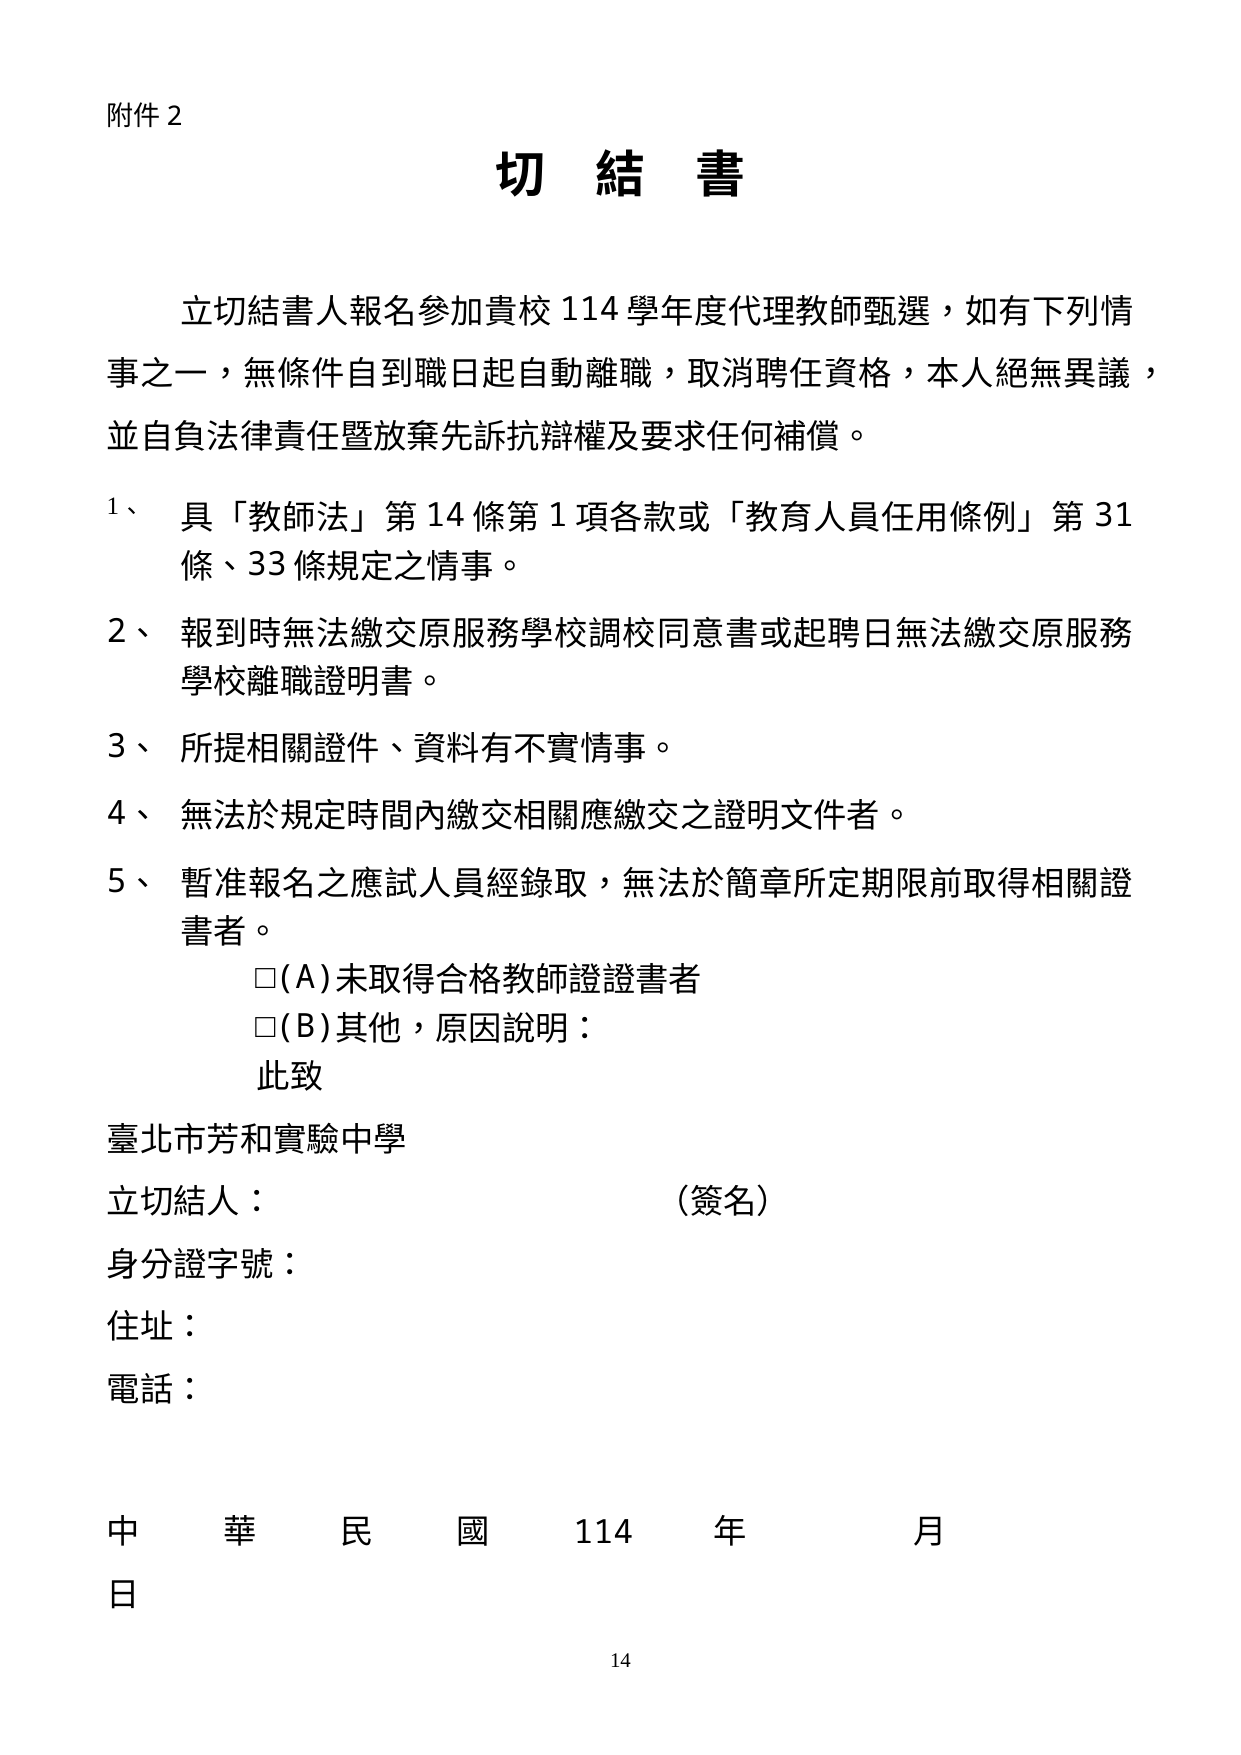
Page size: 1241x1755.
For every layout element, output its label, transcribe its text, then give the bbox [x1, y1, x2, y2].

text 此致 [106, 1050, 1134, 1112]
text 身分證字號： [106, 1237, 1134, 1300]
text □(B)其他，原因說明： [255, 1001, 1134, 1050]
list 具「教師法」第14條第1項各款或「教育人員任用條例」第31條、33條規定之情事。 [106, 491, 1134, 588]
text 臺北市芳和實驗中學 [106, 1112, 1134, 1175]
text 住址： [106, 1300, 1134, 1362]
text 附件2 [106, 72, 1134, 135]
text 立切結人： （簽名） [106, 1175, 1134, 1237]
text 切 結 書 [106, 135, 1134, 260]
text 中 華 民 國 114 年 月 日 [106, 1487, 1134, 1612]
list 報到時無法繳交原服務學校調校同意書或起聘日無法繳交原服務學校離職證明書。 [106, 607, 1134, 703]
text 立切結書人報名參加貴校114學年度代理教師甄選，如有下列情事之一，無條件自到職日起自動離職，取消聘任資格，本人絕無異議，並自負法律責任暨放棄先訴抗辯權及要求任何補償。 [106, 285, 1134, 472]
text □(A)未取得合格教師證證書者 [255, 953, 1134, 1001]
list 所提相關證件、資料有不實情事。 [106, 722, 1134, 770]
list 暫准報名之應試人員經錄取，無法於簡章所定期限前取得相關證書者。 [106, 856, 1134, 953]
text 電話： [106, 1362, 1134, 1425]
list 無法於規定時間內繳交相關應繳交之證明文件者。 [106, 789, 1134, 838]
